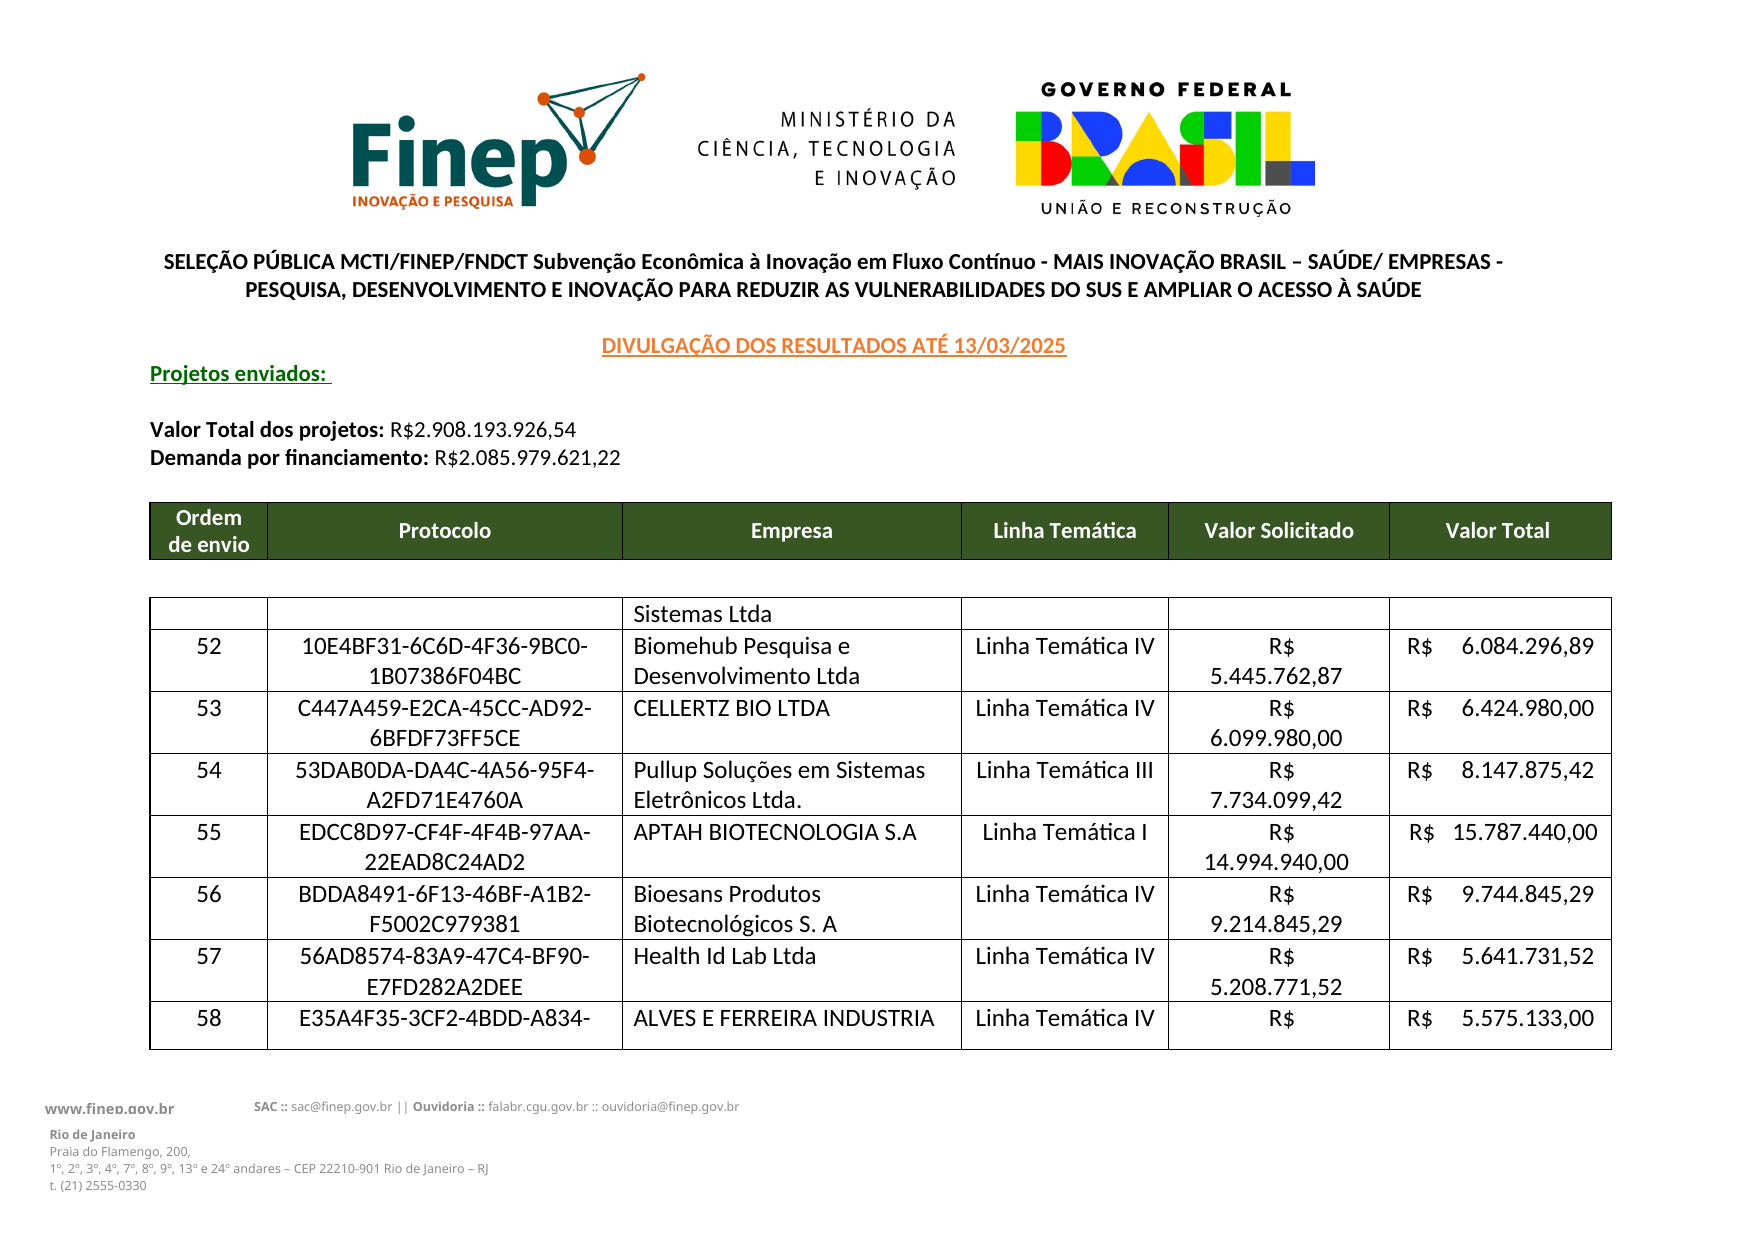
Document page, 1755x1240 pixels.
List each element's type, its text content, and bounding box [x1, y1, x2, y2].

table_cell C447A459-E2CA-45CC-AD92-6BFDF73FF5CE [268, 692, 622, 753]
table_cell E35A4F35-3CF2-4BDD-A834- [268, 1002, 622, 1049]
table_cell Health Id Lab Ltda [623, 940, 961, 1001]
table_cell Linha Temática III [962, 754, 1168, 815]
table_cell 57 [151, 940, 267, 1001]
table_cell ALVES E FERREIRA INDUSTRIA [623, 1002, 961, 1049]
table_cell [151, 598, 267, 629]
table_cell 55 [151, 816, 267, 877]
table_cell Pullup Soluções em Sistemas Eletrônicos Ltda. [623, 754, 961, 815]
table_cell [268, 598, 622, 629]
table_cell [1390, 598, 1611, 629]
table_cell EDCC8D97-CF4F-4F4B-97AA-22EAD8C24AD2 [268, 816, 622, 877]
table_cell BDDA8491-6F13-46BF-A1B2-F5002C979381 [268, 878, 622, 939]
table_cell R$ 9.214.845,29 [1169, 878, 1389, 939]
table_cell 10E4BF31-6C6D-4F36-9BC0-1B07386F04BC [268, 630, 622, 691]
table_cell R$ 5.575.133,00 [1390, 1002, 1611, 1049]
table_cell Linha Temática IV [962, 1002, 1168, 1049]
table_cell 56AD8574-83A9-47C4-BF90-E7FD282A2DEE [268, 940, 622, 1001]
table_cell R$ 15.787.440,00 [1390, 816, 1611, 877]
table_cell Linha Temática IV [962, 878, 1168, 939]
table_cell R$ 6.424.980,00 [1390, 692, 1611, 753]
table_cell R$ 9.744.845,29 [1390, 878, 1611, 939]
table_cell 53DAB0DA-DA4C-4A56-95F4-A2FD71E4760A [268, 754, 622, 815]
table_cell 53 [151, 692, 267, 753]
table_cell 52 [151, 630, 267, 691]
table_cell R$ 5.641.731,52 [1390, 940, 1611, 1001]
table_cell 54 [151, 754, 267, 815]
table_cell R$ 6.084.296,89 [1390, 630, 1611, 691]
table_cell R$ 5.445.762,87 [1169, 630, 1389, 691]
table_cell R$ [1169, 1002, 1389, 1049]
table_cell R$ 8.147.875,42 [1390, 754, 1611, 815]
table_cell R$ 5.208.771,52 [1169, 940, 1389, 1001]
table_cell [1169, 598, 1389, 629]
table_cell CELLERTZ BIO LTDA [623, 692, 961, 753]
table_cell Linha Temática IV [962, 940, 1168, 1001]
table_cell Bioesans Produtos Biotecnológicos S. A [623, 878, 961, 939]
table_cell Linha Temática I [962, 816, 1168, 877]
table_cell 58 [151, 1002, 267, 1049]
table_cell [962, 598, 1168, 629]
table_cell Linha Temática IV [962, 630, 1168, 691]
table_cell R$ 7.734.099,42 [1169, 754, 1389, 815]
table_cell Biomehub Pesquisa e Desenvolvimento Ltda [623, 630, 961, 691]
table_cell Linha Temática IV [962, 692, 1168, 753]
table_cell APTAH BIOTECNOLOGIA S.A [623, 816, 961, 877]
table_cell R$ 14.994.940,00 [1169, 816, 1389, 877]
table_cell 56 [151, 878, 267, 939]
table_cell R$ 6.099.980,00 [1169, 692, 1389, 753]
table_cell Sistemas Ltda [623, 598, 961, 629]
